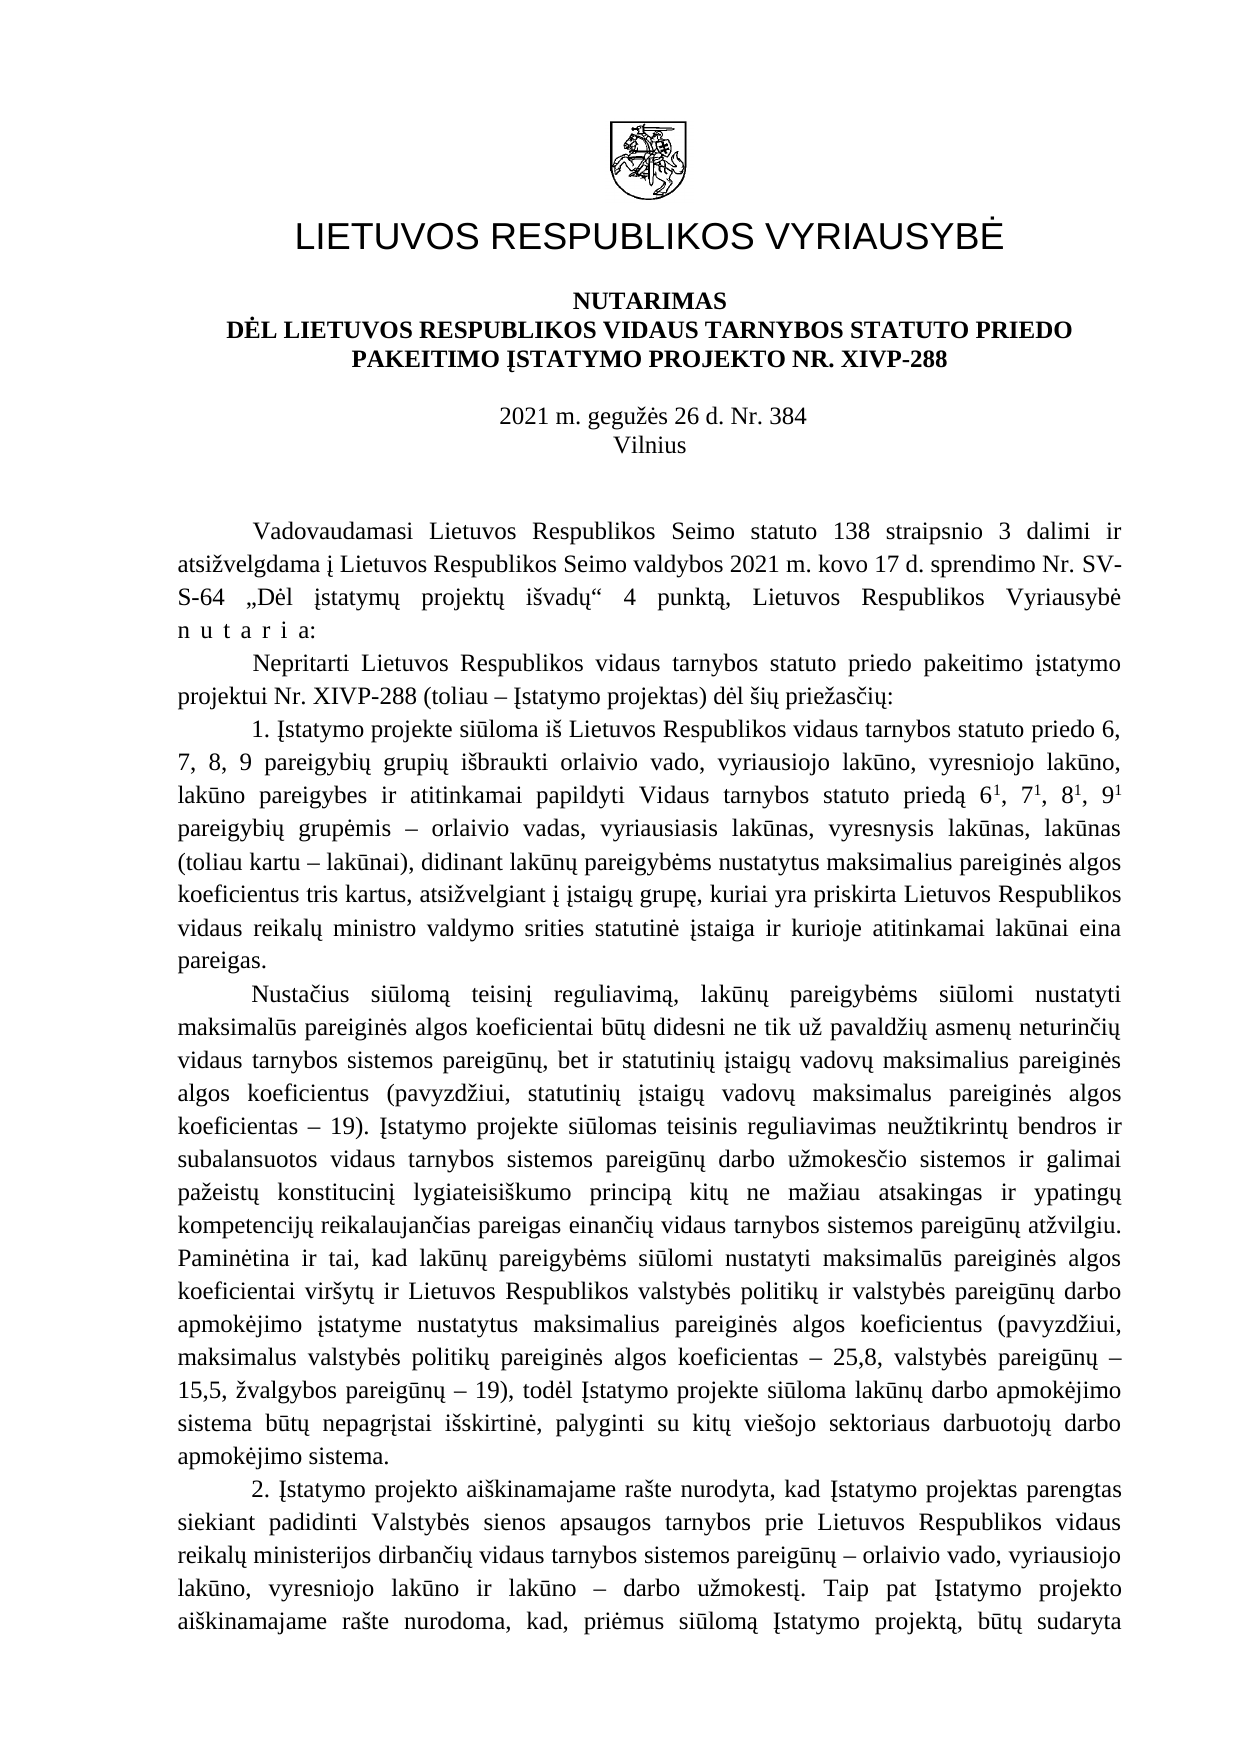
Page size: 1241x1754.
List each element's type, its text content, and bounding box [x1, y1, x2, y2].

text Lietuvos Respublikos Vyriausybė [177, 214, 1122, 258]
text Nustačius siūlomą teisinį reguliavimą, lakūnų pareigybėms siūlomi nustatyti maksimalūs pareiginės algos koeficientai būtų didesni ne tik už pavaldžių asmenų neturinčių vidaus tarnybos sistemos pareigūnų, bet ir statutinių įstaigų vadovų maksimalius pareiginės algos koeficientus (pavyzdžiui, statutinių įstaigų vadovų maksimalus pareiginės algos koeficientas – 19). Įstatymo projekte siūlomas teisinis reguliavimas neužtikrintų bendros ir subalansuotos vidaus tarnybos sistemos pareigūnų darbo užmokesčio sistemos ir galimai pažeistų konstitucinį lygiateisiškumo principą kitų ne mažiau atsakingas ir ypatingų kompetencijų reikalaujančias pareigas einančių vidaus tarnybos sistemos pareigūnų atžvilgiu. Paminėtina ir tai, kad lakūnų pareigybėms siūlomi nustatyti maksimalūs pareiginės algos koeficientai viršytų ir Lietuvos Respublikos valstybės politikų ir valstybės pareigūnų darbo apmokėjimo įstatyme nustatytus maksimalius pareiginės algos koeficientus (pavyzdžiui, maksimalus valstybės politikų pareiginės algos koeficientas – 25,8, valstybės pareigūnų – 15,5, žvalgybos pareigūnų – 19), todėl Įstatymo projekte siūloma lakūnų darbo apmokėjimo sistema būtų nepagrįstai išskirtinė, palyginti su kitų viešojo sektoriaus darbuotojų darbo apmokėjimo sistema. [177, 979, 1122, 1470]
text Vadovaudamasi Lietuvos Respublikos Seimo statuto 138 straipsnio 3 dalimi ir atsižvelgdama į Lietuvos Respublikos Seimo valdybos 2021 m. kovo 17 d. sprendimo Nr. SV-S-64 „Dėl įstatymų projektų išvadų“ 4 punktą, Lietuvos Respublikos Vyriausybė nutaria: [177, 516, 1122, 644]
text nutarimas [177, 286, 1122, 315]
text 2021 m. gegužės 26 d. Nr. 384 [177, 401, 1122, 430]
text Vilnius [177, 430, 1122, 459]
text Nepritarti Lietuvos Respublikos vidaus tarnybos statuto priedo pakeitimo įstatymo projektui Nr. XIVP-288 (toliau – Įstatymo projektas) dėl šių priežasčių: [177, 648, 1122, 710]
text 1. Įstatymo projekte siūloma iš Lietuvos Respublikos vidaus tarnybos statuto priedo 6, 7, 8, 9 pareigybių grupių išbraukti orlaivio vado, vyriausiojo lakūno, vyresniojo lakūno, lakūno pareigybes ir atitinkamai papildyti Vidaus tarnybos statuto priedą 61, 71, 81, 91 pareigybių grupėmis – orlaivio vadas, vyriausiasis lakūnas, vyresnysis lakūnas, lakūnas (toliau kartu – lakūnai), didinant lakūnų pareigybėms nustatytus maksimalius pareiginės algos koeficientus tris kartus, atsižvelgiant į įstaigų grupę, kuriai yra priskirta Lietuvos Respublikos vidaus reikalų ministro valdymo srities statutinė įstaiga ir kurioje atitinkamai lakūnai eina pareigas. [177, 714, 1122, 974]
text 2. Įstatymo projekto aiškinamajame rašte nurodyta, kad Įstatymo projektas parengtas siekiant padidinti Valstybės sienos apsaugos tarnybos prie Lietuvos Respublikos vidaus reikalų ministerijos dirbančių vidaus tarnybos sistemos pareigūnų – orlaivio vado, vyriausiojo lakūno, vyresniojo lakūno ir lakūno – darbo užmokestį. Taip pat Įstatymo projekto aiškinamajame rašte nurodoma, kad, priėmus siūlomą Įstatymo projektą, būtų sudaryta [177, 1474, 1122, 1635]
text DĖL Lietuvos Respublikos vidaus tarnybos statuto PRIEDO pakeitimo įstatymo projekto Nr. XIVP-288 [177, 315, 1122, 373]
